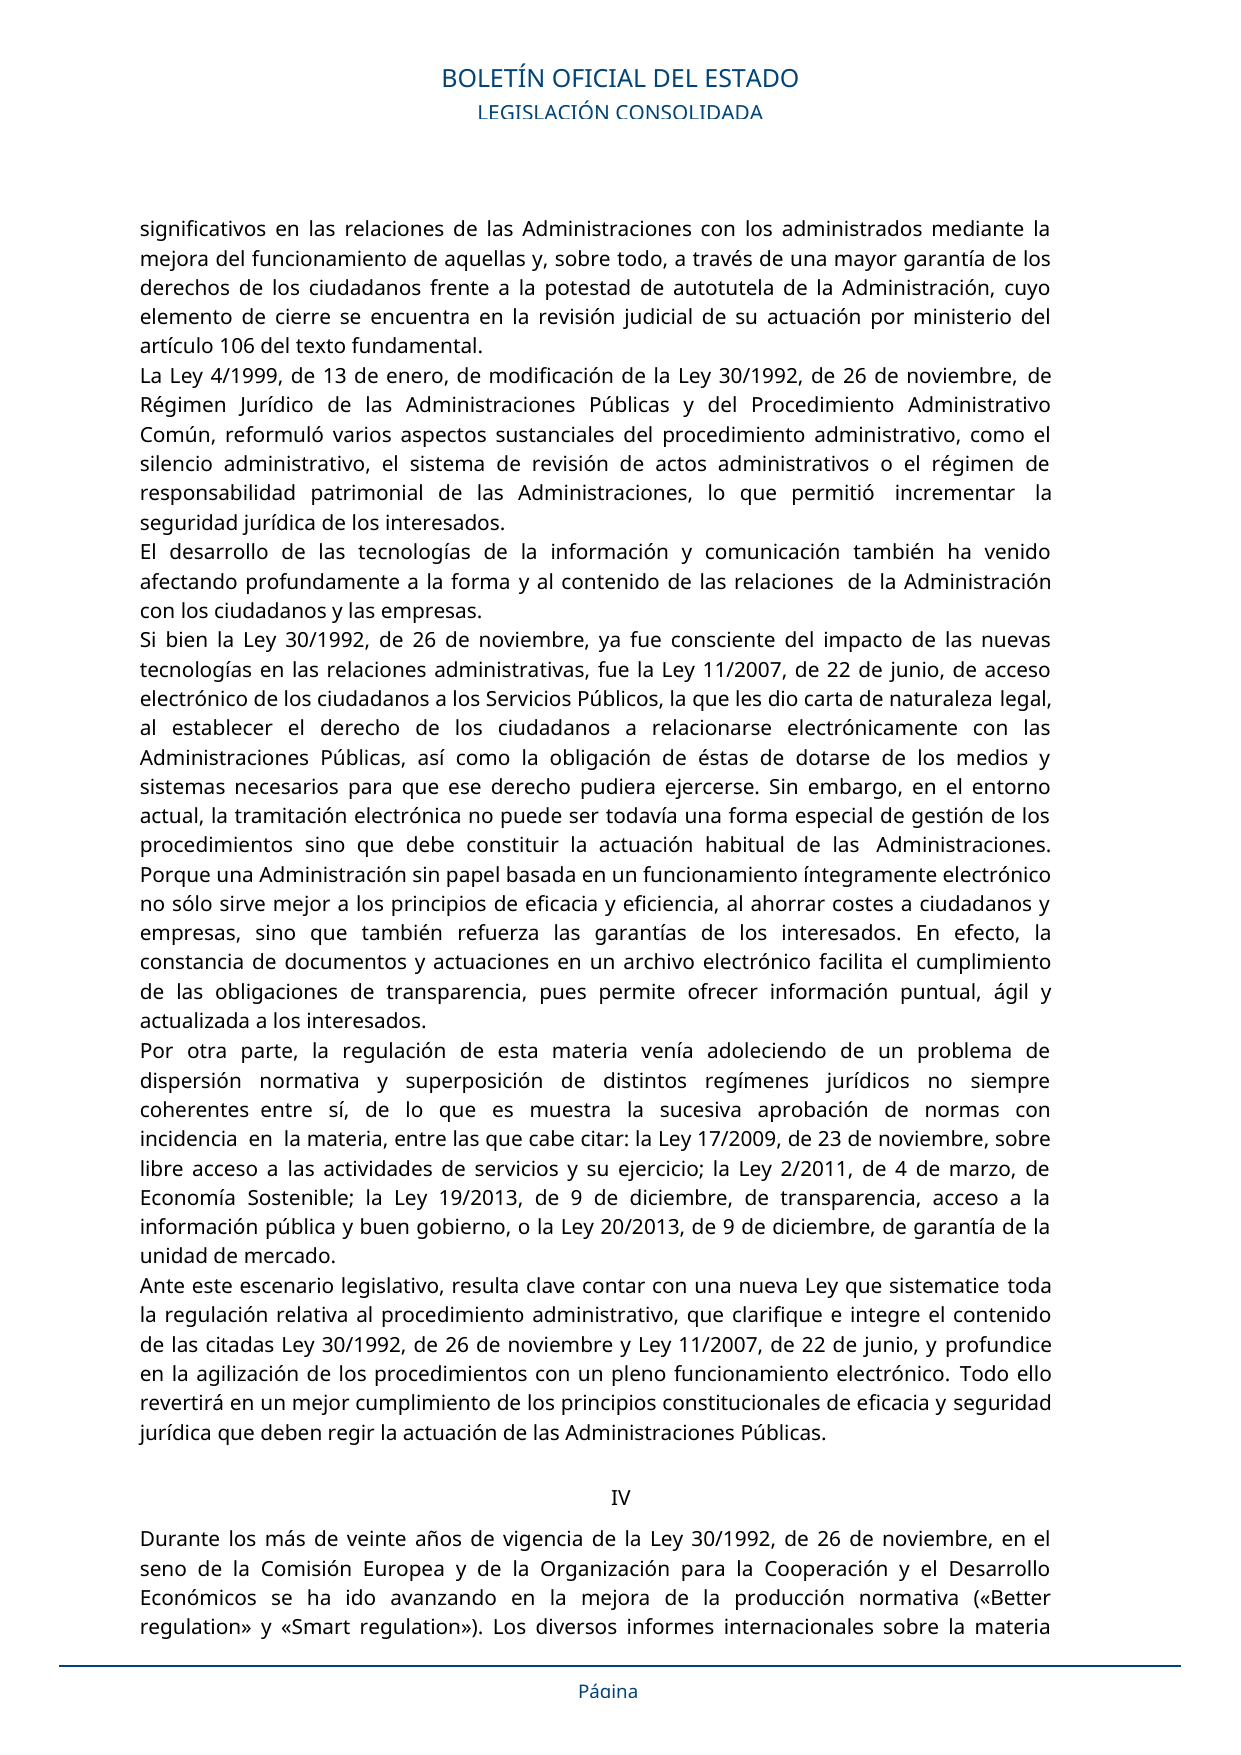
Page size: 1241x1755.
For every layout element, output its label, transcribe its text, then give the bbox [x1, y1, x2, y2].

text Por otra parte, la regulación de esta materia venía adoleciendo de un problema de dispersión normativa y superposición de distintos regímenes jurídicos no siempre coherentes entre sí, de lo que es muestra la sucesiva aprobación de normas con incidencia en la materia, entre las que cabe citar: la Ley 17/2009, de 23 de noviembre, sobre libre acceso a las actividades de servicios y su ejercicio; la Ley 2/2011, de 4 de marzo, de Economía Sostenible; la Ley 19/2013, de 9 de diciembre, de transparencia, acceso a la información pública y buen gobierno, o la Ley 20/2013, de 9 de diciembre, de garantía de la unidad de mercado. [139, 1037, 1052, 1270]
text Ante este escenario legislativo, resulta clave contar con una nueva Ley que sistematice toda la regulación relativa al procedimiento administrativo, que clarifique e integre el contenido de las citadas Ley 30/1992, de 26 de noviembre y Ley 11/2007, de 22 de junio, y profundice en la agilización de los procedimientos con un pleno funcionamiento electrónico. Todo ello revertirá en un mejor cumplimiento de los principios constitucionales de eficacia y seguridad jurídica que deben regir la actuación de las Administraciones Públicas. [139, 1271, 1052, 1446]
text significativos en las relaciones de las Administraciones con los administrados mediante la mejora del funcionamiento de aquellas y, sobre todo, a través de una mayor garantía de los derechos de los ciudadanos frente a la potestad de autotutela de la Administración, cuyo elemento de cierre se encuentra en la revisión judicial de su actuación por ministerio del artículo 106 del texto fundamental. [139, 214, 1052, 360]
text Durante los más de veinte años de vigencia de la Ley 30/1992, de 26 de noviembre, en el seno de la Comisión Europea y de la Organización para la Cooperación y el Desarrollo Económicos se ha ido avanzando en la mejora de la producción normativa («Better regulation» y «Smart regulation»). Los diversos informes internacionales sobre la materia [139, 1524, 1052, 1641]
text La Ley 4/1999, de 13 de enero, de modificación de la Ley 30/1992, de 26 de noviembre, de Régimen Jurídico de las Administraciones Públicas y del Procedimiento Administrativo Común, reformuló varios aspectos sustanciales del procedimiento administrativo, como el silencio administrativo, el sistema de revisión de actos administrativos o el régimen de responsabilidad patrimonial de las Administraciones, lo que permitió incrementar la seguridad jurídica de los interesados. [139, 361, 1052, 536]
text Si bien la Ley 30/1992, de 26 de noviembre, ya fue consciente del impacto de las nuevas tecnologías en las relaciones administrativas, fue la Ley 11/2007, de 22 de junio, de acceso electrónico de los ciudadanos a los Servicios Públicos, la que les dio carta de naturaleza legal, al establecer el derecho de los ciudadanos a relacionarse electrónicamente con las Administraciones Públicas, así como la obligación de éstas de dotarse de los medios y sistemas necesarios para que ese derecho pudiera ejercerse. Sin embargo, en el entorno actual, la tramitación electrónica no puede ser todavía una forma especial de gestión de los procedimientos sino que debe constituir la actuación habitual de las Administraciones. Porque una Administración sin papel basada en un funcionamiento íntegramente electrónico no sólo sirve mejor a los principios de eficacia y eficiencia, al ahorrar costes a ciudadanos y empresas, sino que también refuerza las garantías de los interesados. En efecto, la constancia de documentos y actuaciones en un archivo electrónico facilita el cumplimiento de las obligaciones de transparencia, pues permite ofrecer información puntual, ágil y actualizada a los interesados. [139, 626, 1052, 1034]
text El desarrollo de las tecnologías de la información y comunicación también ha venido afectando profundamente a la forma y al contenido de las relaciones de la Administración con los ciudadanos y las empresas. [139, 537, 1052, 624]
text IV [369, 1483, 872, 1511]
